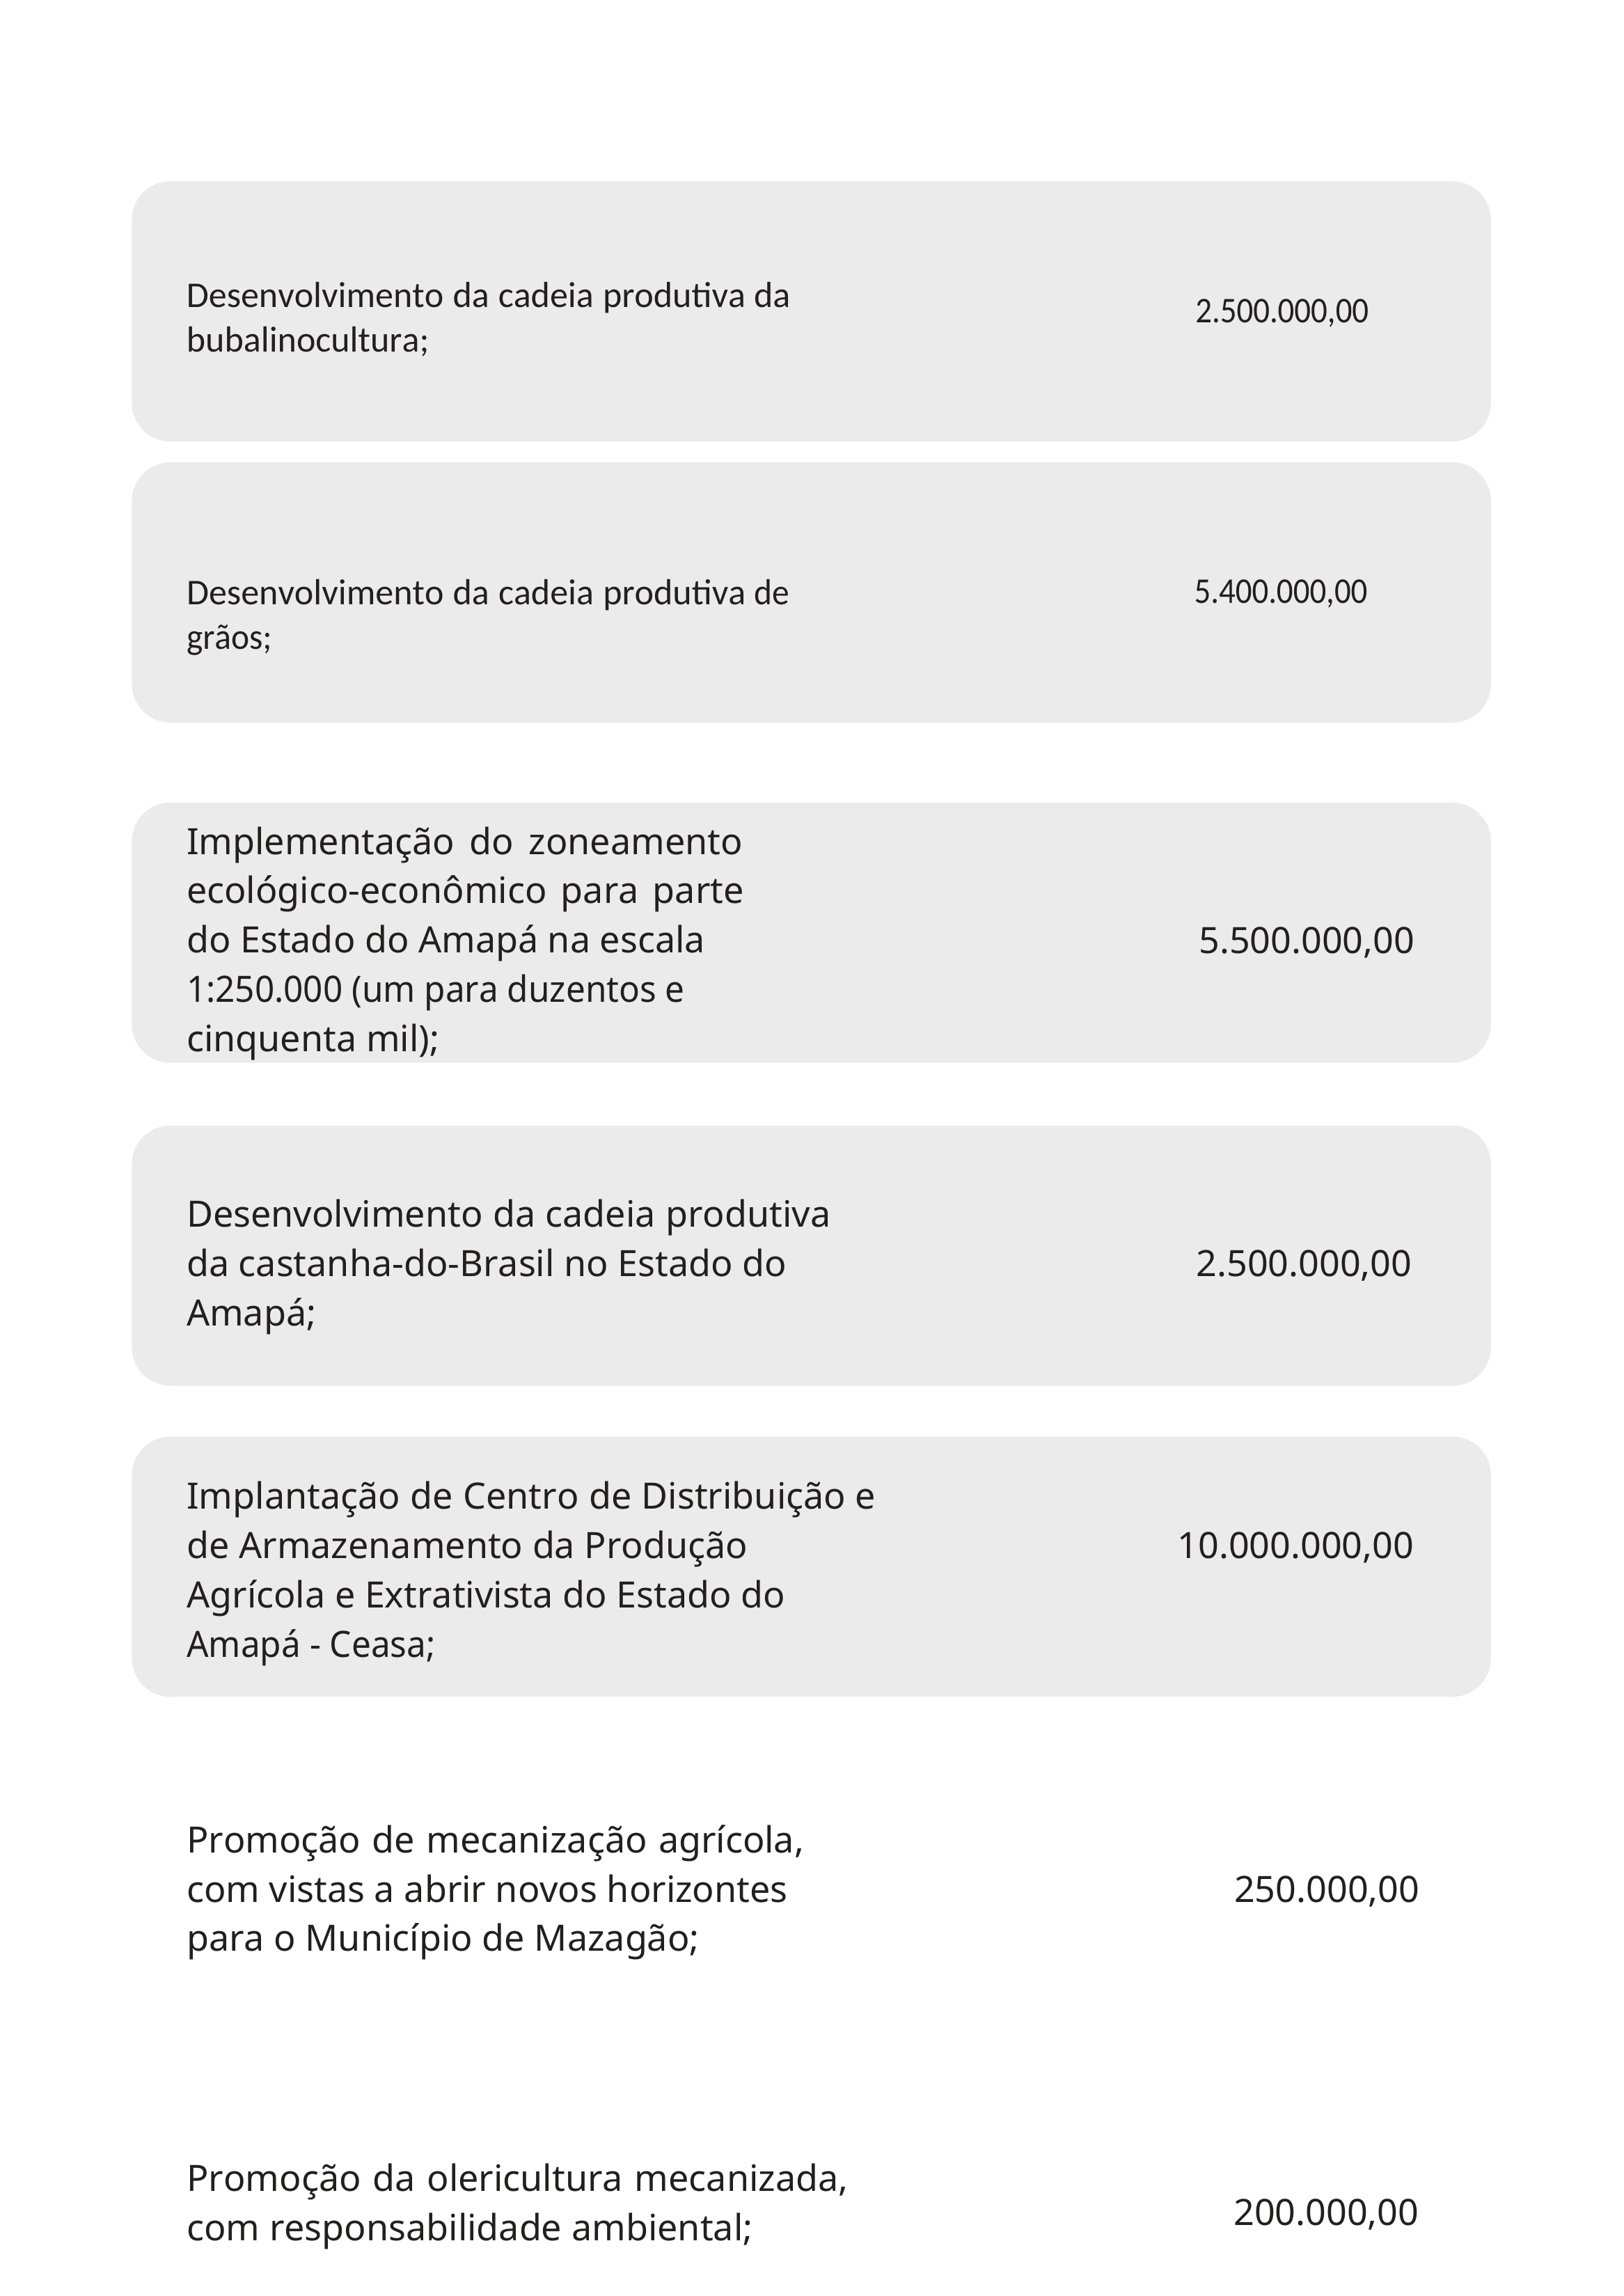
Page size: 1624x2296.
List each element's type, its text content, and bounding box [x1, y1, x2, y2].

text 5.500.000,00 [1491, 915, 1519, 964]
text Promoção da olericultura mecanizada, com responsabilidade ambiental; [187, 2152, 894, 2251]
text Promoção de mecanização agrícola, com vistas a abrir novos horizontes para o Município de Mazagão; [187, 1814, 848, 1962]
text 10.000.000,00 [1491, 1520, 1519, 1569]
text 200.000,00 [1233, 2187, 1519, 2236]
text 250.000,00 [1234, 1864, 1519, 1913]
text 2.500.000,00 [1491, 1238, 1519, 1287]
